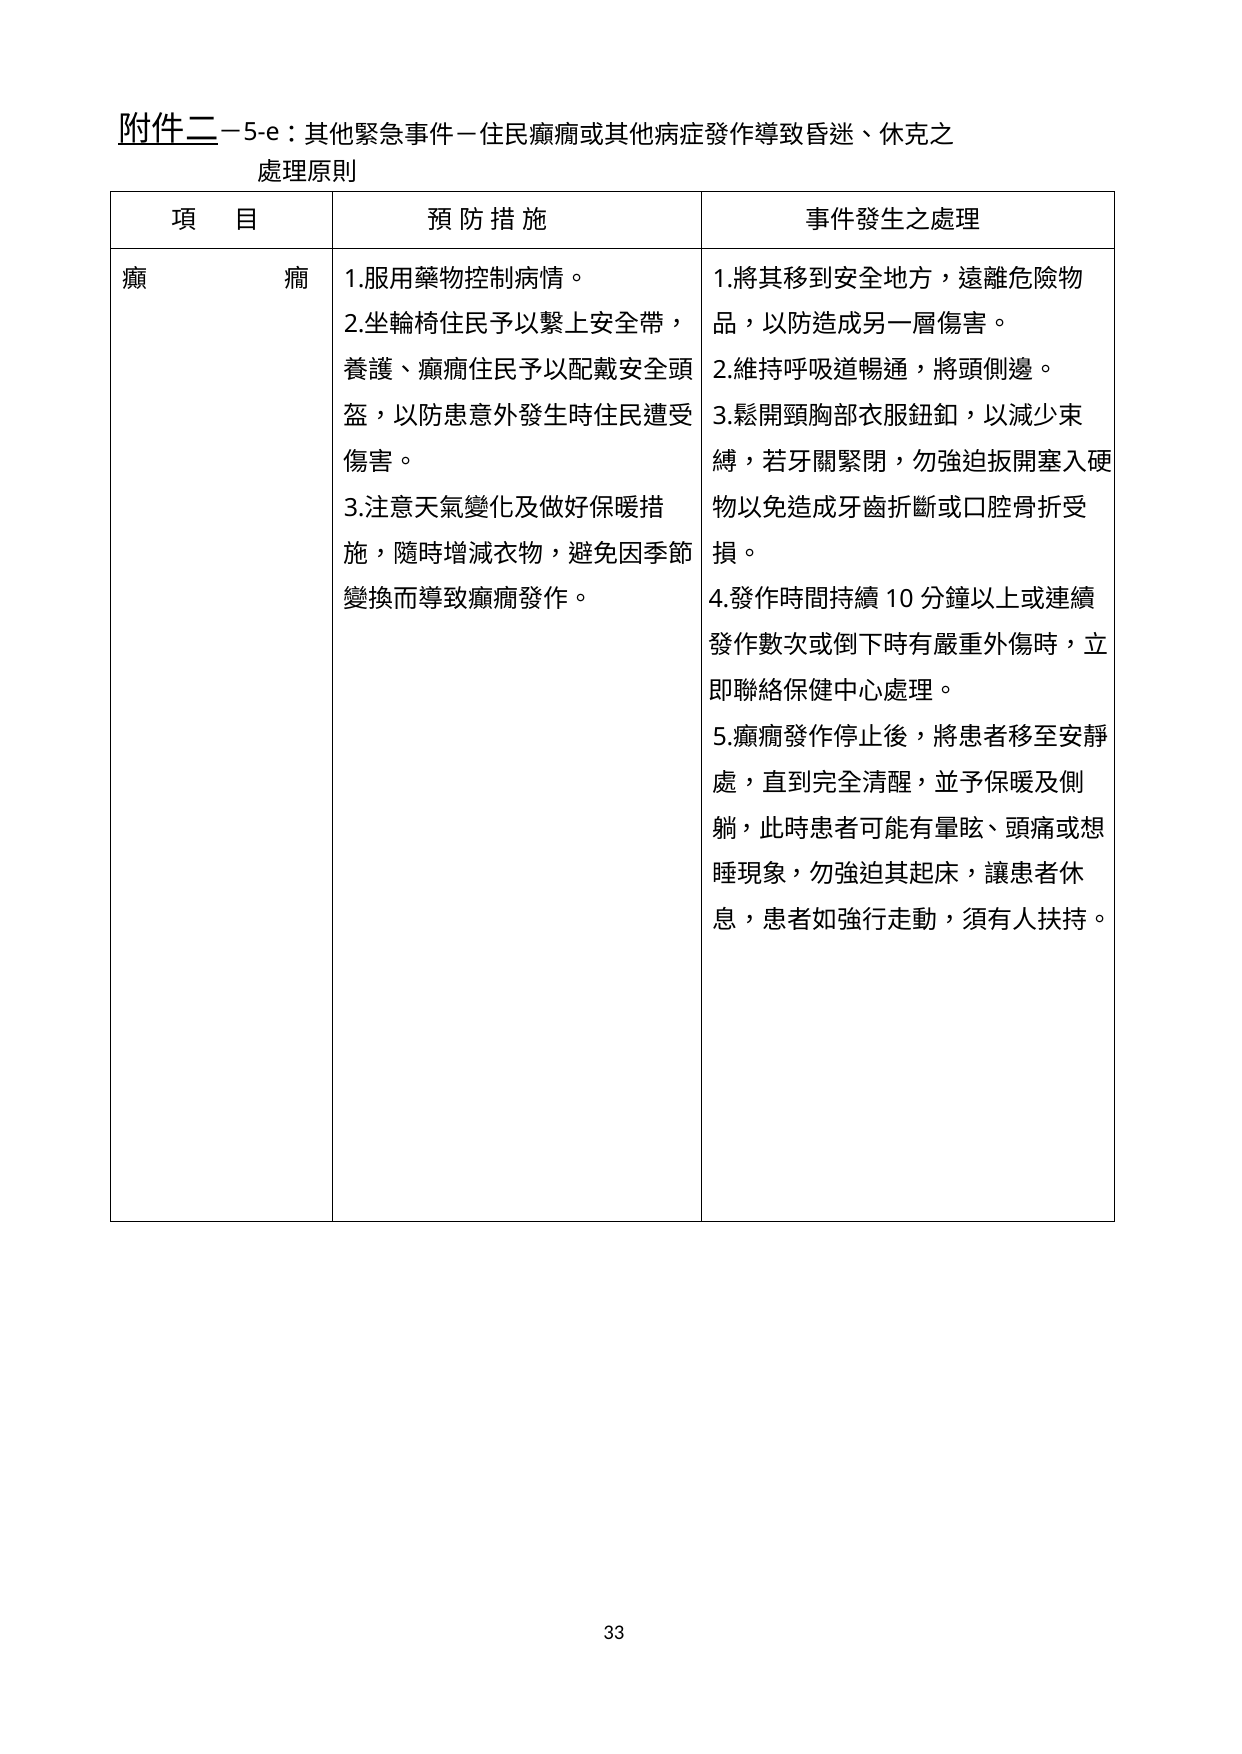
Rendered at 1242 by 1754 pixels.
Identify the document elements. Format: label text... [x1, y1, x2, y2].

text 處理原則 [257, 147, 1133, 185]
table_header 事件發生之處理 [702, 192, 1114, 248]
table_header 項 目 [111, 192, 332, 248]
table_cell 1.將其移到安全地方，遠離危險物品，以防造成另一層傷害。 2.維持呼吸道暢通，將頭側邊。 3.鬆開頸胸部衣服鈕釦，以減少束縛，若牙關緊閉，勿強迫扳開塞入硬物以免造成牙齒折斷或口腔骨折受損。 4.發作時間持續 10 分鐘以上或連續發作數次或倒下時有嚴重外傷時，立即聯絡保健中心處理。 5.癲癇發作停止後，將患者移至安靜處，直到完全清醒，並予保暖及側躺，此時患者可能有暈眩、頭痛或想睡現象，勿強迫其起床，讓患者休息，患者如強行走動，須有人扶持。 [702, 249, 1114, 1221]
table_cell 1.服用藥物控制病情。 2.坐輪椅住民予以繫上安全帶，養護、癲癇住民予以配戴安全頭盔，以防患意外發生時住民遭受傷害。 3.注意天氣變化及做好保暖措施，隨時增減衣物，避免因季節變換而導致癲癇發作。 [333, 249, 701, 1221]
table_header 預 防 措 施 [333, 192, 701, 248]
text 附件二－5-e：其他緊急事件－住民癲癇或其他病症發作導致昏迷、休克之 [118, 112, 1133, 147]
table_cell 癲 癇 [111, 249, 332, 1221]
